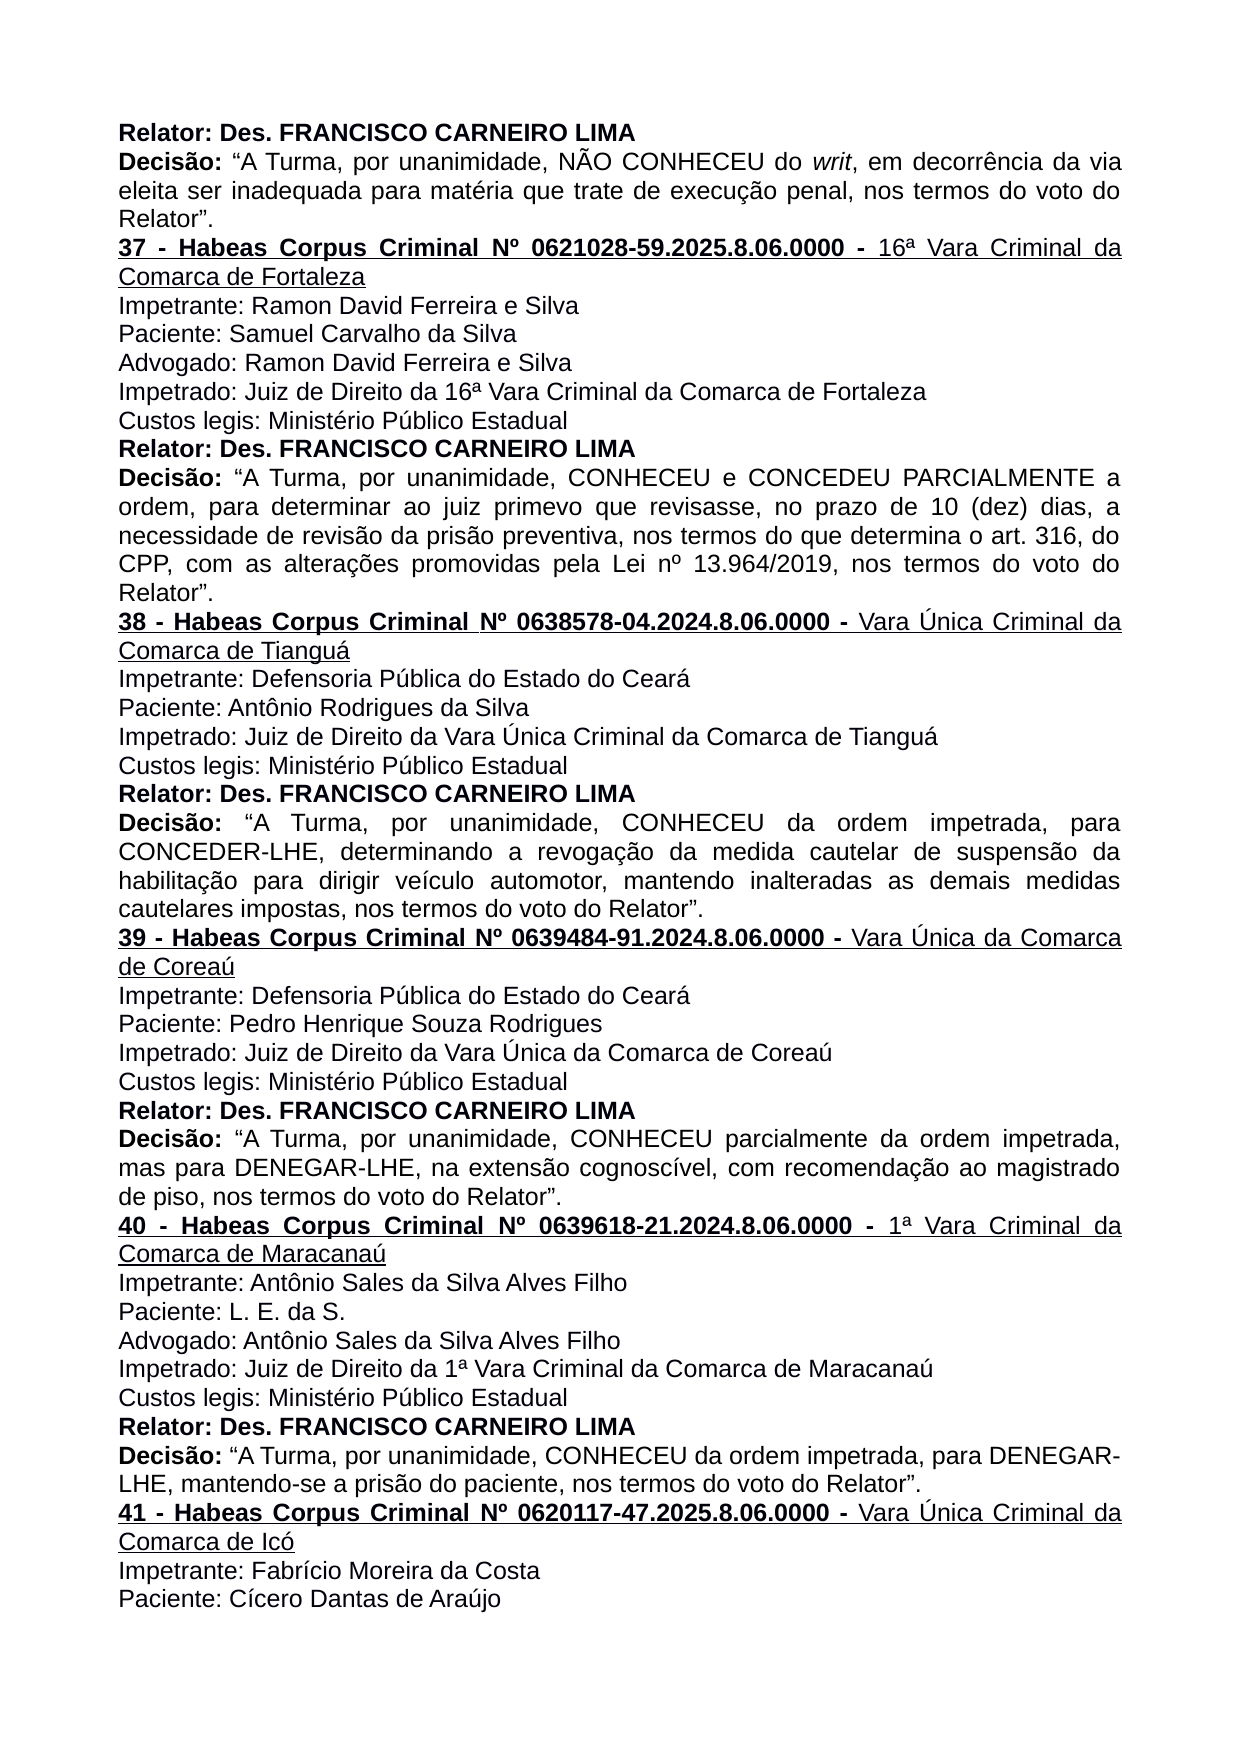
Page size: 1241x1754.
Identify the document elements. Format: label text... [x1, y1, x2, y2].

text Paciente: Samuel Carvalho da Silva [118, 319, 1122, 348]
text Comarca de Maracanaú [118, 1237, 1122, 1268]
text Impetrado: Juiz de Direito da Vara Única Criminal da Comarca de Tianguá [118, 722, 1122, 751]
text Impetrado: Juiz de Direito da 16ª Vara Criminal da Comarca de Fortaleza [118, 377, 1122, 406]
text 37 - Habeas Corpus Criminal Nº 0621028-59.2025.8.06.0000 - 16ª Vara Criminal da [118, 233, 1122, 258]
text Advogado: Ramon David Ferreira e Silva [118, 348, 1122, 377]
text Comarca de Fortaleza [118, 259, 1122, 291]
text Paciente: Pedro Henrique Souza Rodrigues [118, 1009, 1122, 1038]
text Custos legis: Ministério Público Estadual [118, 406, 1122, 434]
text Custos legis: Ministério Público Estadual [118, 751, 1122, 779]
text Impetrante: Ramon David Ferreira e Silva [118, 291, 1122, 319]
text Custos legis: Ministério Público Estadual [118, 1067, 1122, 1096]
text Impetrado: Juiz de Direito da Vara Única da Comarca de Coreaú [118, 1038, 1122, 1067]
text de Coreaú [118, 949, 1122, 981]
text Decisão: “A Turma, por unanimidade, NÃO CONHECEU do writ, em decorrência da via eleita ser inadequada para matéria que trate de execução penal, nos termos do voto do Relator”. [118, 147, 1122, 233]
text 38 - Habeas Corpus Criminal Nº 0638578-04.2024.8.06.0000 - Vara Única Criminal da [118, 607, 1122, 632]
text Relator: Des. FRANCISCO CARNEIRO LIMA [118, 434, 1122, 463]
text Decisão: “A Turma, por unanimidade, CONHECEU da ordem impetrada, para CONCEDER-LHE, determinando a revogação da medida cautelar de suspensão da habilitação para dirigir veículo automotor, mantendo inalteradas as demais medidas cautelares impostas, nos termos do voto do Relator”. [118, 808, 1122, 923]
text Impetrante: Defensoria Pública do Estado do Ceará [118, 664, 1122, 693]
text Relator: Des. FRANCISCO CARNEIRO LIMA [118, 1412, 1122, 1441]
text Advogado: Antônio Sales da Silva Alves Filho [118, 1326, 1122, 1354]
text Relator: Des. FRANCISCO CARNEIRO LIMA [118, 118, 1122, 147]
text Decisão: “A Turma, por unanimidade, CONHECEU e CONCEDEU PARCIALMENTE a ordem, para determinar ao juiz primevo que revisasse, no prazo de 10 (dez) dias, a necessidade de revisão da prisão preventiva, nos termos do que determina o art. 316, do CPP, com as alterações promovidas pela Lei nº 13.964/2019, nos termos do voto do Relator”. [118, 463, 1122, 607]
text Paciente: L. E. da S. [118, 1297, 1122, 1326]
text Impetrante: Antônio Sales da Silva Alves Filho [118, 1268, 1122, 1297]
text Decisão: “A Turma, por unanimidade, CONHECEU da ordem impetrada, para DENEGAR-LHE, mantendo-se a prisão do paciente, nos termos do voto do Relator”. [118, 1441, 1122, 1498]
text 41 - Habeas Corpus Criminal Nº 0620117-47.2025.8.06.0000 - Vara Única Criminal da [118, 1498, 1122, 1523]
text Comarca de Tianguá [118, 633, 1122, 664]
text Decisão: “A Turma, por unanimidade, CONHECEU parcialmente da ordem impetrada, mas para DENEGAR-LHE, na extensão cognoscível, com recomendação ao magistrado de piso, nos termos do voto do Relator”. [118, 1124, 1122, 1211]
text Paciente: Antônio Rodrigues da Silva [118, 693, 1122, 722]
text Relator: Des. FRANCISCO CARNEIRO LIMA [118, 779, 1122, 808]
text Paciente: Cícero Dantas de Araújo [118, 1584, 1122, 1613]
text Relator: Des. FRANCISCO CARNEIRO LIMA [118, 1096, 1122, 1124]
text 40 - Habeas Corpus Criminal Nº 0639618-21.2024.8.06.0000 - 1ª Vara Criminal da [118, 1211, 1122, 1236]
text Impetrante: Fabrício Moreira da Costa [118, 1556, 1122, 1584]
text Impetrante: Defensoria Pública do Estado do Ceará [118, 981, 1122, 1009]
text Custos legis: Ministério Público Estadual [118, 1383, 1122, 1412]
text 39 - Habeas Corpus Criminal Nº 0639484-91.2024.8.06.0000 - Vara Única da Comarca [118, 923, 1122, 948]
text Comarca de Icó [118, 1524, 1122, 1556]
text Impetrado: Juiz de Direito da 1ª Vara Criminal da Comarca de Maracanaú [118, 1354, 1122, 1383]
